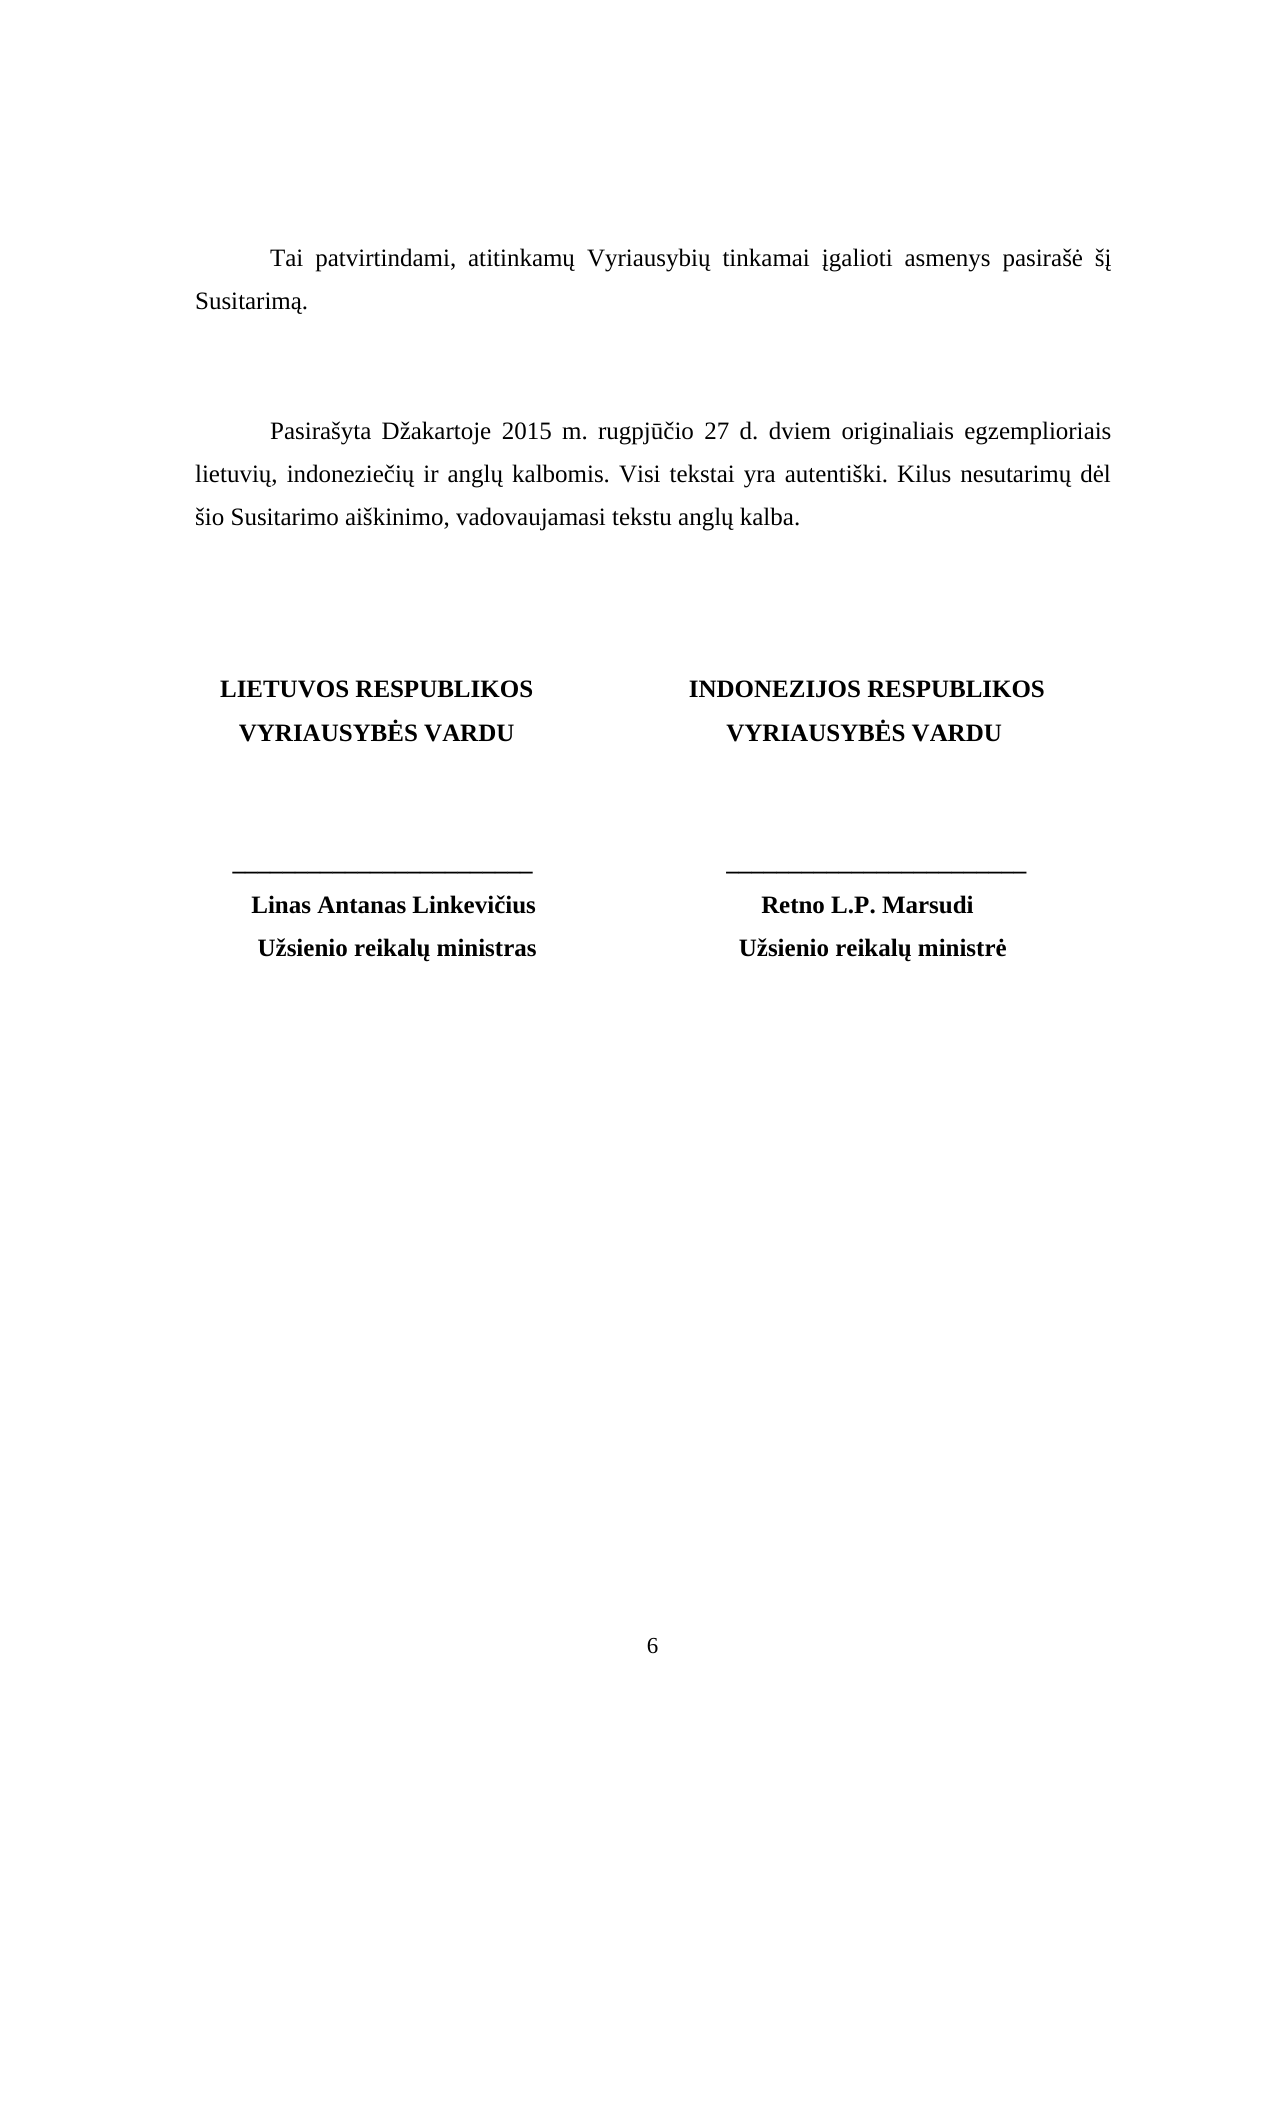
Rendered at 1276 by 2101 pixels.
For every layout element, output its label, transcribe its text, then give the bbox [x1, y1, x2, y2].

text Tai patvirtindami, atitinkamų Vyriausybių tinkamai įgalioti asmenys pasirašė šį Susitarimą. [195, 243, 1112, 315]
text Linas Antanas Linkevičius Retno L.P. Marsudi [195, 890, 1112, 919]
text Pasirašyta Džakartoje 2015 m. rugpjūčio 27 d. dviem originaliais egzemplioriais lietuvių, indoneziečių ir anglų kalbomis. Visi tekstai yra autentiški. Kilus nesutarimų dėl šio Susitarimo aiškinimo, vadovaujamasi tekstu anglų kalba. [195, 416, 1112, 531]
text ________________________ ________________________ [195, 847, 1112, 876]
text LIETUVOS RESPUBLIKOS INDONEZIJOS RESPUBLIKOS [195, 674, 1112, 703]
text VYRIAUSYBĖS VARDU VYRIAUSYBĖS VARDU [195, 718, 1112, 746]
text Užsienio reikalų ministras Užsienio reikalų ministrė [195, 933, 1112, 962]
